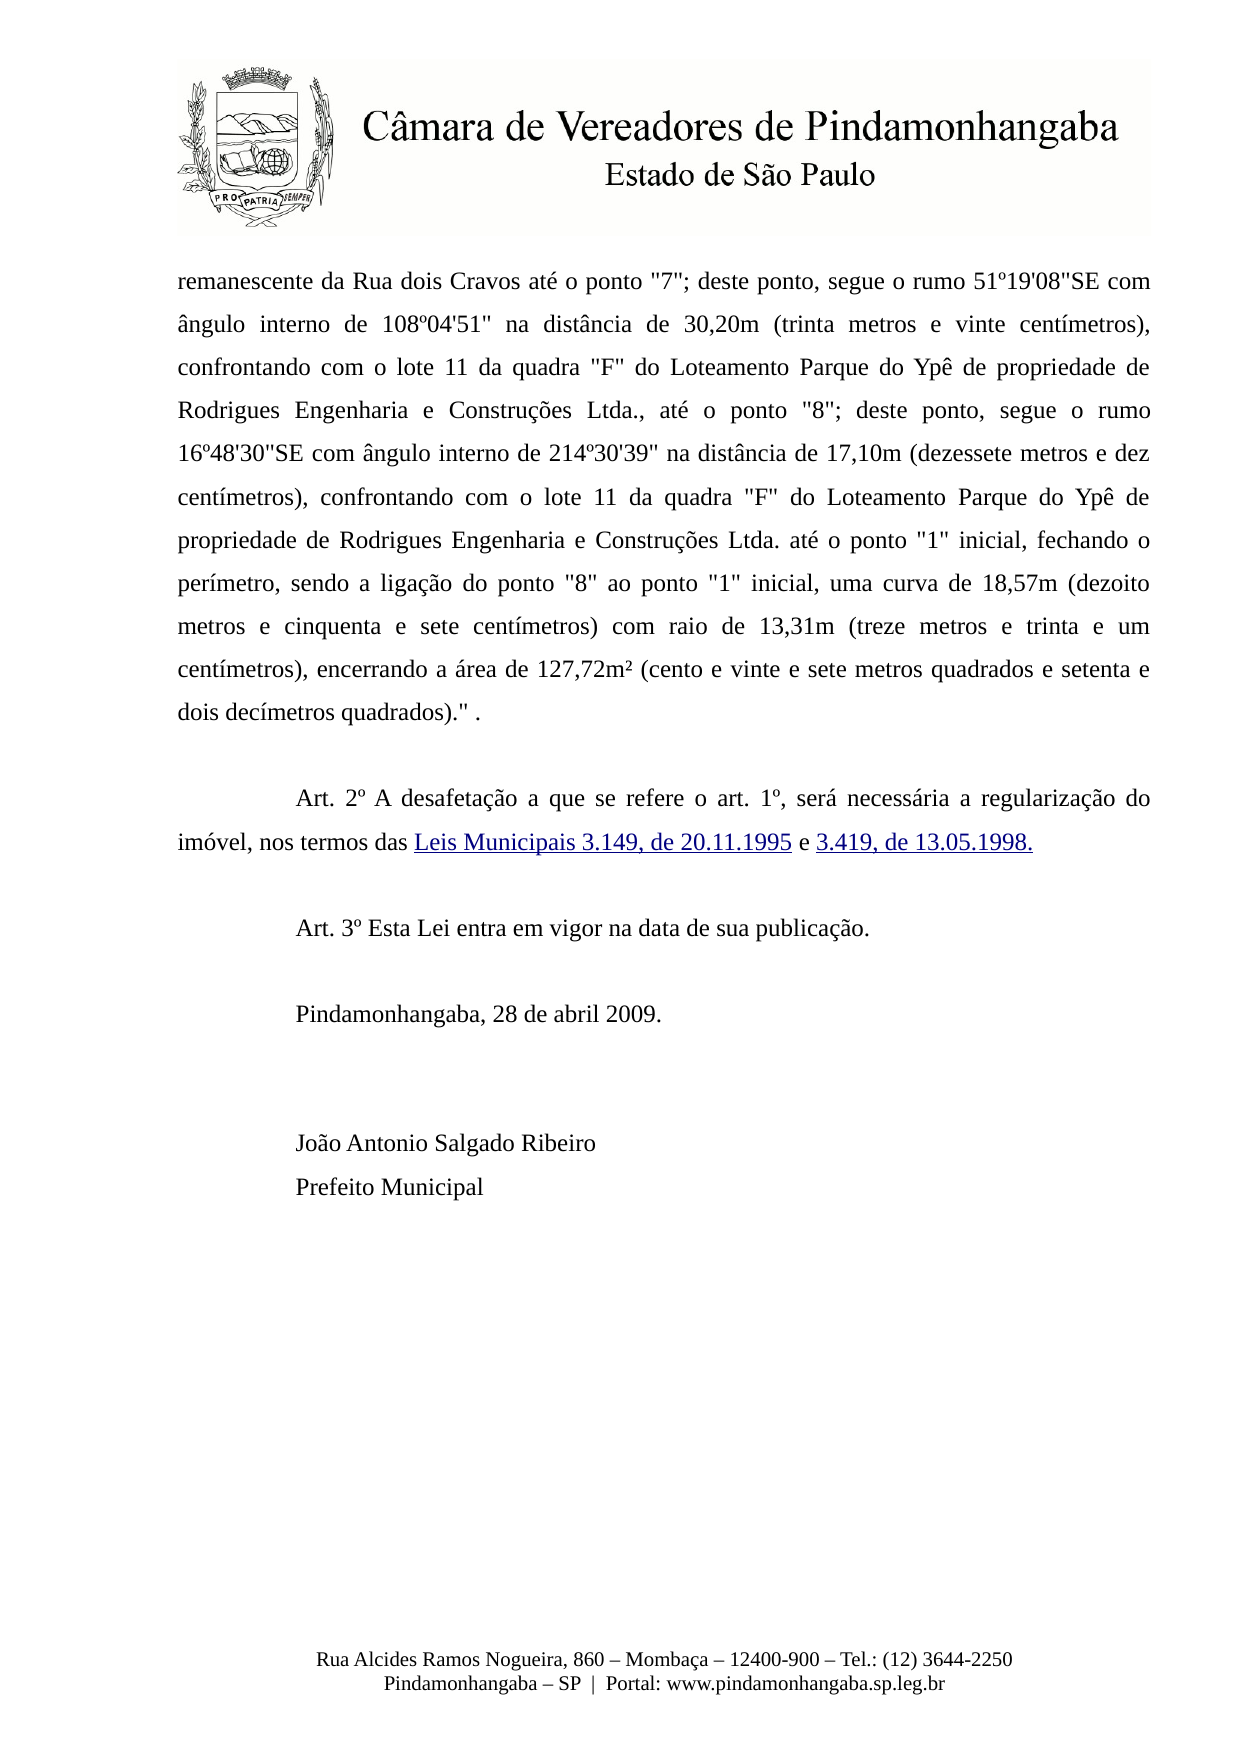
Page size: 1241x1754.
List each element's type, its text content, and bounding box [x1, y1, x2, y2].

text Art. 3º Esta Lei entra em vigor na data de sua publicação. [177, 913, 1152, 942]
picture [177, 59, 1152, 236]
text Prefeito Municipal [177, 1172, 1152, 1200]
text Art. 2º A desafetação a que se refere o art. 1º, será necessária a regularização do imóvel, nos termos das Leis Municipais 3.149, de 20.11.1995 e 3.419, de 13.05.1998. [177, 783, 1152, 855]
text remanescente da Rua dois Cravos até o ponto "7"; deste ponto, segue o rumo 51º19'08"SE com ângulo interno de 108º04'51" na distância de 30,20m (trinta metros e vinte centímetros), confrontando com o lote 11 da quadra "F" do Loteamento Parque do Ypê de propriedade de Rodrigues Engenharia e Construções Ltda., até o ponto "8"; deste ponto, segue o rumo 16º48'30"SE com ângulo interno de 214º30'39" na distância de 17,10m (dezessete metros e dez centímetros), confrontando com o lote 11 da quadra "F" do Loteamento Parque do Ypê de propriedade de Rodrigues Engenharia e Construções Ltda. até o ponto "1" inicial, fechando o perímetro, sendo a ligação do ponto "8" ao ponto "1" inicial, uma curva de 18,57m (dezoito metros e cinquenta e sete centímetros) com raio de 13,31m (treze metros e trinta e um centímetros), encerrando a área de 127,72m² (cento e vinte e sete metros quadrados e setenta e dois decímetros quadrados)." . [177, 266, 1152, 726]
text João Antonio Salgado Ribeiro [177, 1128, 1152, 1157]
text Pindamonhangaba, 28 de abril 2009. [177, 999, 1152, 1028]
